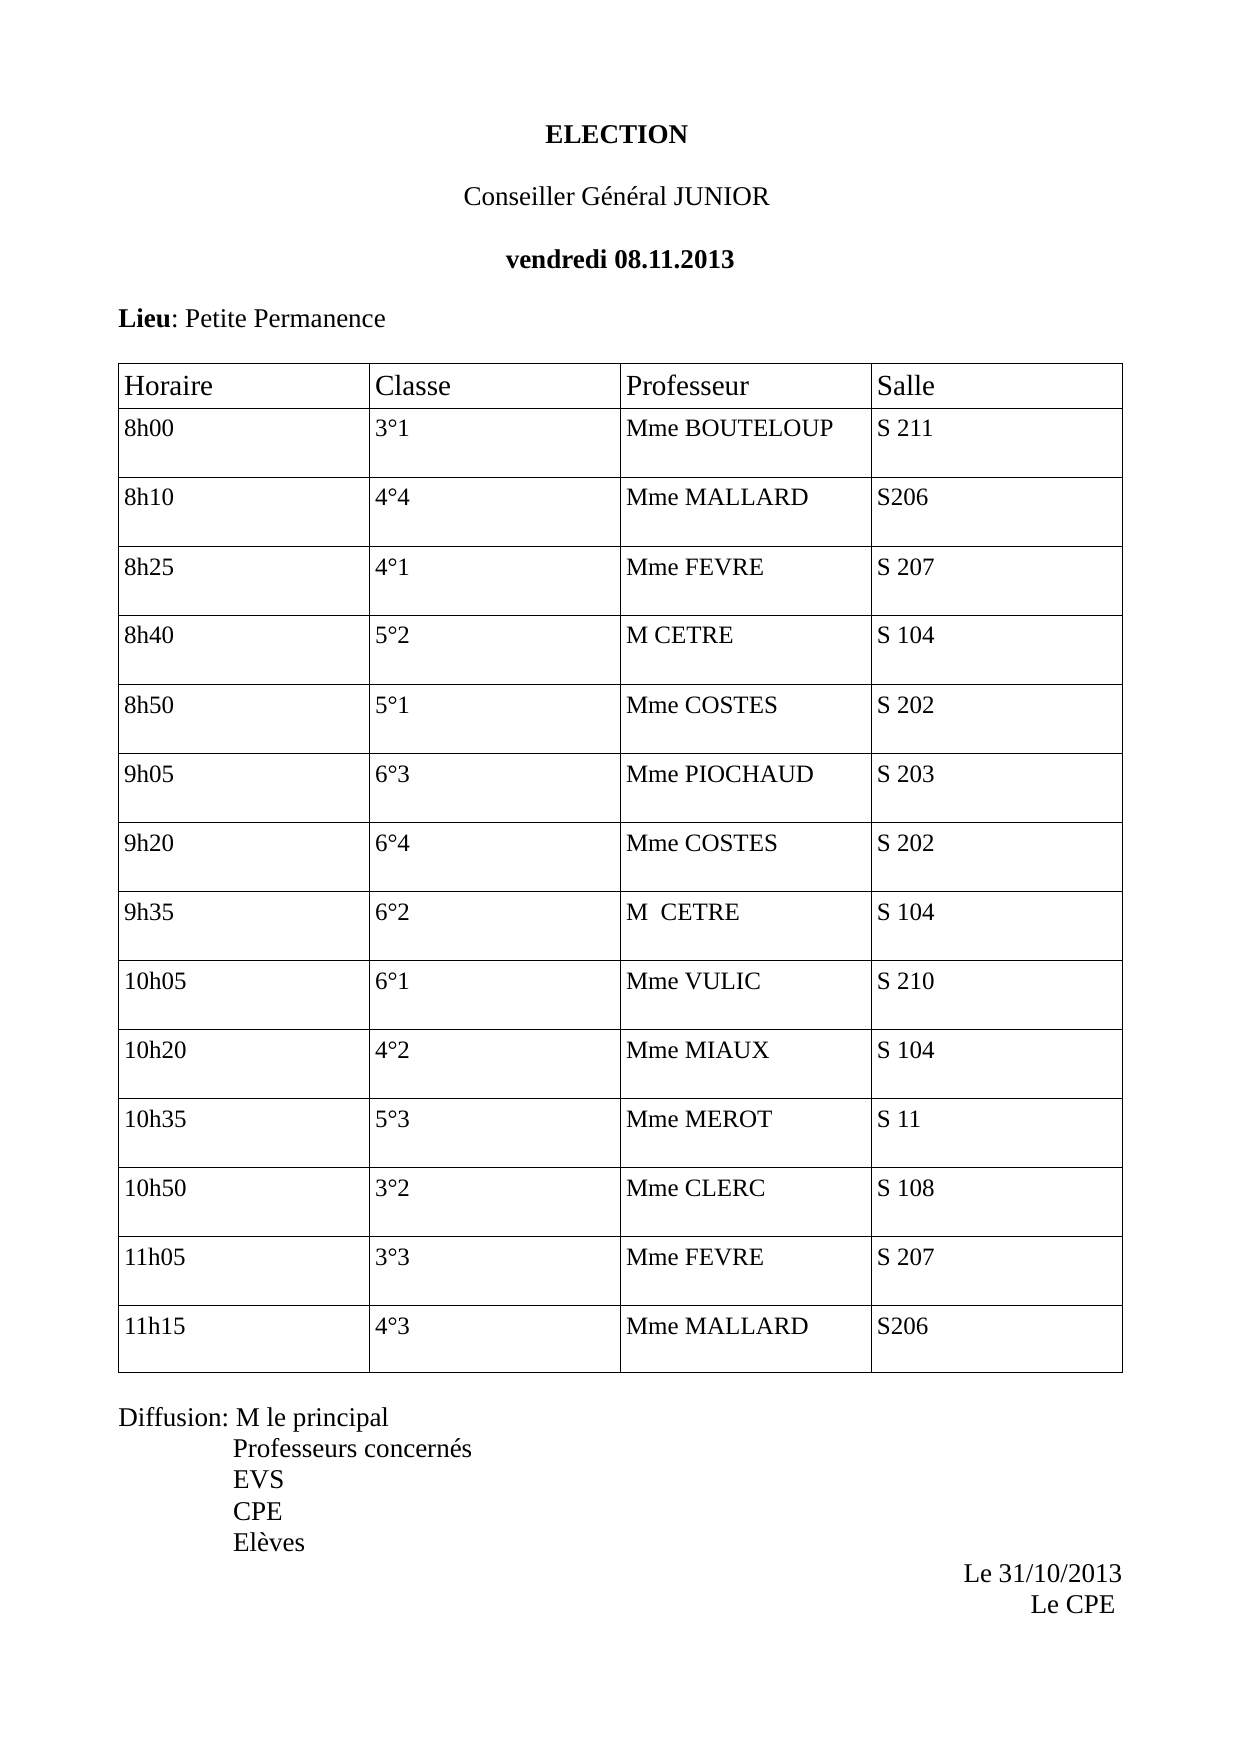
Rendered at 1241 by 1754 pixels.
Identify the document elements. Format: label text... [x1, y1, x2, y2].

text Diffusion: M le principal [118, 1401, 1122, 1432]
table_header Classe [370, 364, 620, 408]
table_cell 8h00 [119, 409, 369, 477]
table_cell 11h15 [119, 1306, 369, 1372]
text Lieu: Petite Permanence [118, 303, 1122, 334]
table_cell S 104 [872, 892, 1122, 960]
table_cell 10h35 [119, 1099, 369, 1167]
table_cell 8h10 [119, 478, 369, 546]
text vendredi 08.11.2013 [118, 243, 1122, 274]
table_cell 3°3 [370, 1237, 620, 1305]
table_cell 3°1 [370, 409, 620, 477]
table_cell 10h50 [119, 1168, 369, 1236]
table_cell S 207 [872, 1237, 1122, 1305]
table_cell S 202 [872, 685, 1122, 753]
text ELECTION [118, 118, 1122, 149]
table_cell S206 [872, 478, 1122, 546]
table_cell 6°1 [370, 961, 620, 1029]
table_cell 8h50 [119, 685, 369, 753]
table_header Salle [872, 364, 1122, 408]
table_header Horaire [119, 364, 369, 408]
table_cell S 210 [872, 961, 1122, 1029]
table_cell 9h05 [119, 754, 369, 822]
table_cell 10h20 [119, 1030, 369, 1098]
text EVS [118, 1463, 1122, 1494]
table_cell 5°2 [370, 616, 620, 684]
table_cell M CETRE [621, 892, 871, 960]
table_cell 6°2 [370, 892, 620, 960]
table_cell Mme MEROT [621, 1099, 871, 1167]
table_cell M CETRE [621, 616, 871, 684]
table_cell 9h35 [119, 892, 369, 960]
text Conseiller Général JUNIOR [118, 180, 1122, 212]
table_cell 8h40 [119, 616, 369, 684]
table_cell S206 [872, 1306, 1122, 1372]
table_cell 5°1 [370, 685, 620, 753]
table_cell S 207 [872, 547, 1122, 615]
table_cell 6°3 [370, 754, 620, 822]
table_cell Mme FEVRE [621, 547, 871, 615]
table_cell 4°1 [370, 547, 620, 615]
table_cell S 104 [872, 616, 1122, 684]
table_cell 11h05 [119, 1237, 369, 1305]
table_cell S 11 [872, 1099, 1122, 1167]
table_cell S 203 [872, 754, 1122, 822]
table_cell Mme BOUTELOUP [621, 409, 871, 477]
table_cell Mme MIAUX [621, 1030, 871, 1098]
text CPE [118, 1494, 1122, 1526]
table_cell S 202 [872, 823, 1122, 891]
table_cell 4°3 [370, 1306, 620, 1372]
table_cell Mme MALLARD [621, 478, 871, 546]
table_cell Mme FEVRE [621, 1237, 871, 1305]
text Le 31/10/2013 [118, 1557, 1122, 1588]
table_cell 4°4 [370, 478, 620, 546]
table_cell 6°4 [370, 823, 620, 891]
text Elèves [118, 1526, 1122, 1557]
table_cell S 104 [872, 1030, 1122, 1098]
table_cell 3°2 [370, 1168, 620, 1236]
table_cell 4°2 [370, 1030, 620, 1098]
text Le CPE [118, 1588, 1122, 1619]
table_cell 10h05 [119, 961, 369, 1029]
table_cell Mme PIOCHAUD [621, 754, 871, 822]
table_cell Mme MALLARD [621, 1306, 871, 1372]
table_cell Mme VULIC [621, 961, 871, 1029]
table_cell Mme CLERC [621, 1168, 871, 1236]
table_cell S 211 [872, 409, 1122, 477]
table_cell 5°3 [370, 1099, 620, 1167]
table_header Professeur [621, 364, 871, 408]
table_cell 8h25 [119, 547, 369, 615]
table_cell Mme COSTES [621, 823, 871, 891]
table_cell Mme COSTES [621, 685, 871, 753]
table_cell 9h20 [119, 823, 369, 891]
text Professeurs concernés [118, 1432, 1122, 1463]
table_cell S 108 [872, 1168, 1122, 1236]
